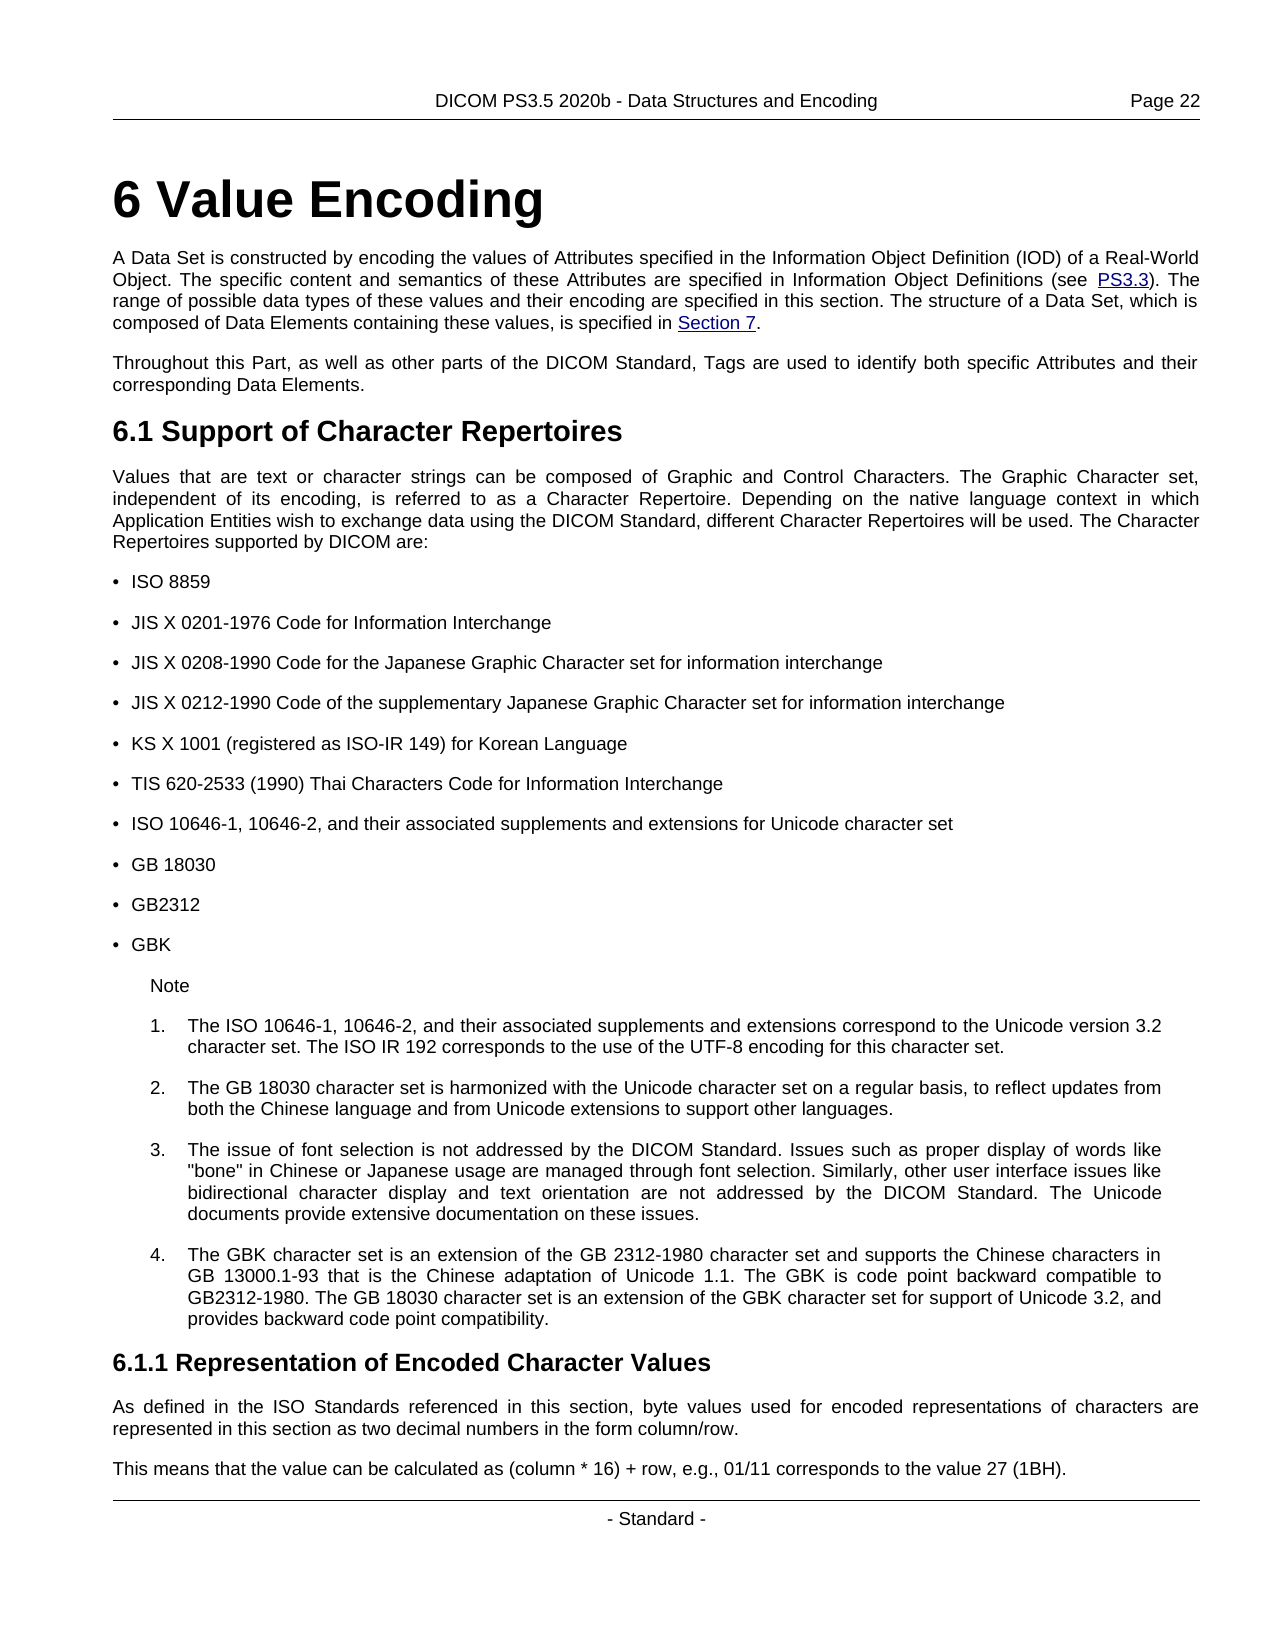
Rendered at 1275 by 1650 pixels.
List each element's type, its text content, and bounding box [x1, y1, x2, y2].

text 6 Value Encoding [112, 169, 1200, 228]
text 2. The GB 18030 character set is harmonized with the Unicode character set on a regular basis, to reflect updates from both the Chinese language and from Unicode extensions to support other languages. [150, 1077, 1162, 1120]
text 4. The GBK character set is an extension of the GB 2312-1980 character set and supports the Chinese characters in GB 13000.1-93 that is the Chinese adaptation of Unicode 1.1. The GBK is code point backward compatible to GB2312-1980. The GB 18030 character set is an extension of the GBK character set for support of Unicode 3.2, and provides backward code point compatibility. [150, 1243, 1162, 1330]
text As defined in the ISO Standards referenced in this section, byte values used for encoded representations of characters are represented in this section as two decimal numbers in the form column/row. [112, 1396, 1200, 1439]
text 6.1.1 Representation of Encoded Character Values [112, 1348, 1200, 1377]
text • GBK [112, 934, 1200, 956]
text 6.1 Support of Character Repertoires [112, 414, 1200, 447]
text • GB2312 [112, 894, 1200, 915]
text • JIS X 0212-1990 Code of the supplementary Japanese Graphic Character set for information interchange [112, 692, 1200, 714]
text • JIS X 0201-1976 Code for Information Interchange [112, 612, 1200, 633]
text Note [150, 974, 1162, 996]
text 1. The ISO 10646-1, 10646-2, and their associated supplements and extensions correspond to the Unicode version 3.2 character set. The ISO IR 192 corresponds to the use of the UTF-8 encoding for this character set. [150, 1015, 1162, 1058]
text Throughout this Part, as well as other parts of the DICOM Standard, Tags are used to identify both specific Attributes and their corresponding Data Elements. [112, 352, 1200, 395]
text A Data Set is constructed by encoding the values of Attributes specified in the Information Object Definition (IOD) of a Real-World Object. The specific content and semantics of these Attributes are specified in Information Object Definitions (see PS3.3). The range of possible data types of these values and their encoding are specified in this section. The structure of a Data Set, which is composed of Data Elements containing these values, is specified in Section 7. [112, 247, 1200, 333]
text • ISO 8859 [112, 571, 1200, 593]
text • TIS 620-2533 (1990) Thai Characters Code for Information Interchange [112, 773, 1200, 794]
text 3. The issue of font selection is not addressed by the DICOM Standard. Issues such as proper display of words like "bone" in Chinese or Japanese usage are managed through font selection. Similarly, other user interface issues like bidirectional character display and text orientation are not addressed by the DICOM Standard. The Unicode documents provide extensive documentation on these issues. [150, 1138, 1162, 1225]
text • ISO 10646-1, 10646-2, and their associated supplements and extensions for Unicode character set [112, 813, 1200, 835]
text • JIS X 0208-1990 Code for the Japanese Graphic Character set for information interchange [112, 652, 1200, 673]
text This means that the value can be calculated as (column * 16) + row, e.g., 01/11 corresponds to the value 27 (1BH). [112, 1458, 1200, 1479]
text • KS X 1001 (registered as ISO-IR 149) for Korean Language [112, 732, 1200, 754]
text Values that are text or character strings can be composed of Graphic and Control Characters. The Graphic Character set, independent of its encoding, is referred to as a Character Repertoire. Depending on the native language context in which Application Entities wish to exchange data using the DICOM Standard, different Character Repertoires will be used. The Character Repertoires supported by DICOM are: [112, 466, 1200, 552]
text • GB 18030 [112, 853, 1200, 875]
